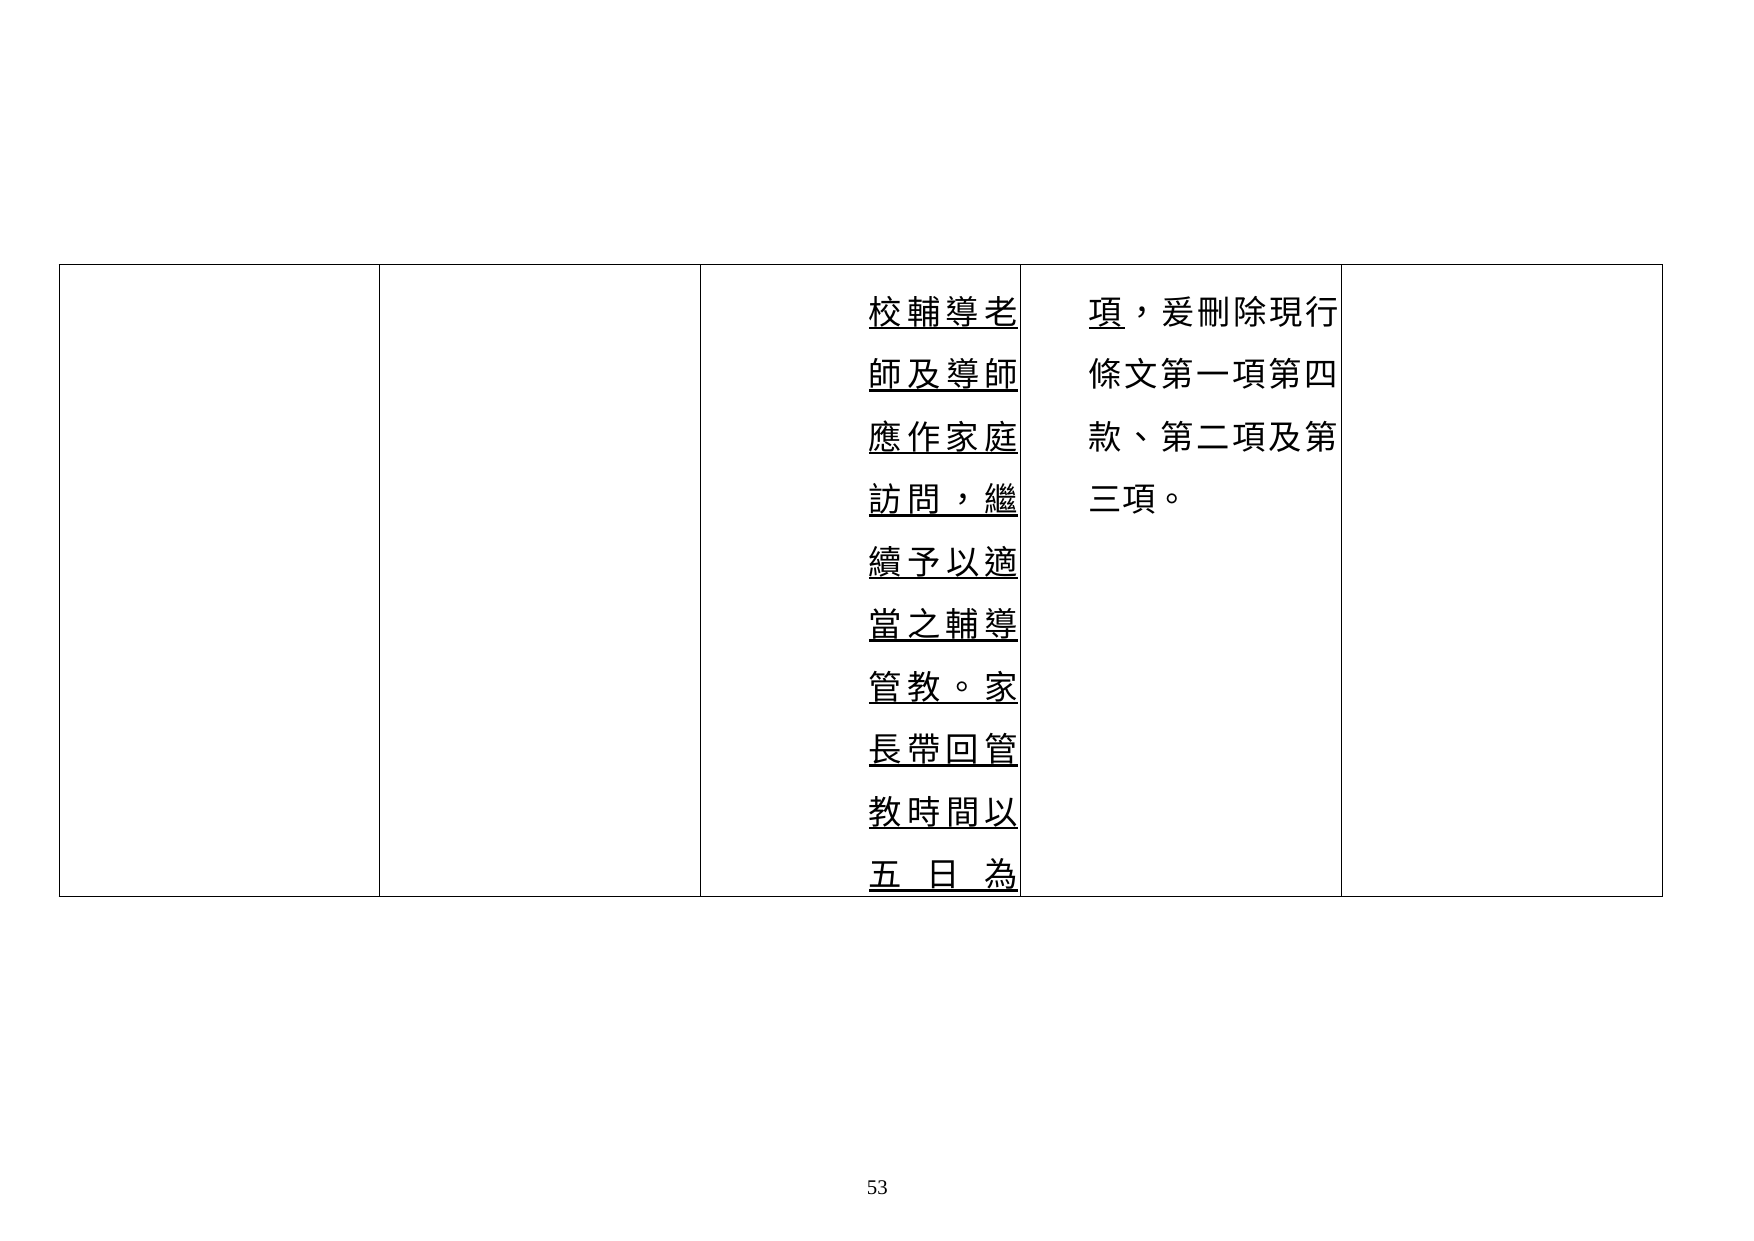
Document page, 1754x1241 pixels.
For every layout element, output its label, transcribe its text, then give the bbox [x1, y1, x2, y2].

table_cell 校輔導老師及導師應作家庭訪問，繼續予以適當之輔導管教。家長帶回管教時間以五日為 [701, 265, 1020, 896]
table_cell [60, 265, 379, 896]
table_cell 項，爰刪除現行條文第一項第四款、第二項及第三項。 [1021, 265, 1341, 896]
table_cell [1342, 265, 1662, 896]
table_cell [380, 265, 700, 896]
